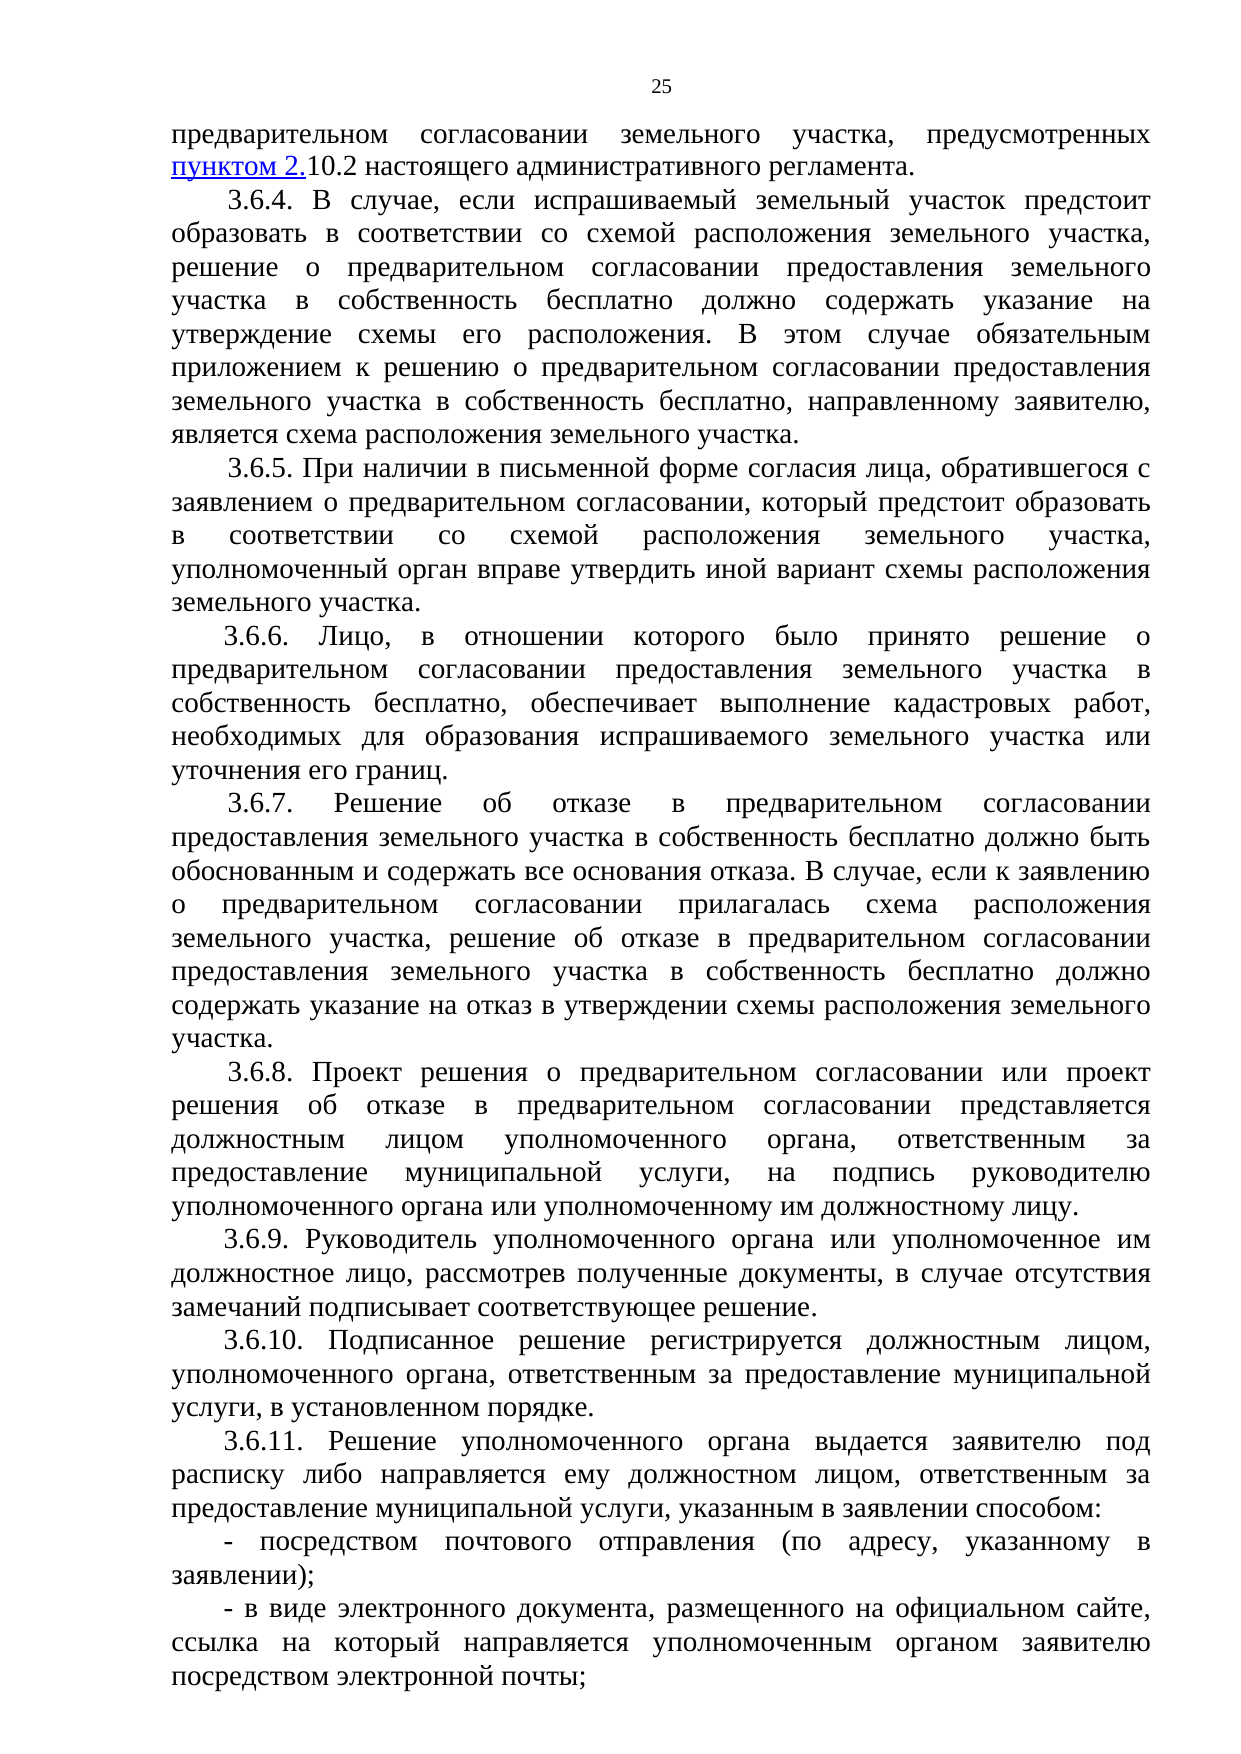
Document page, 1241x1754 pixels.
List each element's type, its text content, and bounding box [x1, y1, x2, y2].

text 3.6.5. При наличии в письменной форме согласия лица, обратившегося с заявлением о предварительном согласовании, который предстоит образовать в соответствии со схемой расположения земельного участка, уполномоченный орган вправе утвердить иной вариант схемы расположения земельного участка. [171, 450, 1152, 618]
text 3.6.9. Руководитель уполномоченного органа или уполномоченное им должностное лицо, рассмотрев полученные документы, в случае отсутствия замечаний подписывает соответствующее решение. [171, 1222, 1152, 1322]
text 3.6.7. Решение об отказе в предварительном согласовании предоставления земельного участка в собственность бесплатно должно быть обоснованным и содержать все основания отказа. В случае, если к заявлению о предварительном согласовании прилагалась схема расположения земельного участка, решение об отказе в предварительном согласовании предоставления земельного участка в собственность бесплатно должно содержать указание на отказ в утверждении схемы расположения земельного участка. [171, 786, 1152, 1054]
text 3.6.4. В случае, если испрашиваемый земельный участок предстоит образовать в соответствии со схемой расположения земельного участка, решение о предварительном согласовании предоставления земельного участка в собственность бесплатно должно содержать указание на утверждение схемы его расположения. В этом случае обязательным приложением к решению о предварительном согласовании предоставления земельного участка в собственность бесплатно, направленному заявителю, является схема расположения земельного участка. [171, 182, 1152, 450]
text - посредством почтового отправления (по адресу, указанному в заявлении); [171, 1523, 1152, 1591]
text 3.6.10. Подписанное решение регистрируется должностным лицом, уполномоченного органа, ответственным за предоставление муниципальной услуги, в установленном порядке. [171, 1322, 1152, 1423]
text 3.6.8. Проект решения о предварительном согласовании или проект решения об отказе в предварительном согласовании представляется должностным лицом уполномоченного органа, ответственным за предоставление муниципальной услуги, на подпись руководителю уполномоченного органа или уполномоченному им должностному лицу. [171, 1054, 1152, 1222]
text 3.6.11. Решение уполномоченного органа выдается заявителю под расписку либо направляется ему должностном лицом, ответственным за предоставление муниципальной услуги, указанным в заявлении способом: [171, 1423, 1152, 1523]
text предварительном согласовании земельного участка, предусмотренных пунктом 2.10.2 настоящего административного регламента. [171, 118, 1152, 182]
text - в виде электронного документа, размещенного на официальном сайте, ссылка на который направляется уполномоченным органом заявителю посредством электронной почты; [171, 1591, 1152, 1691]
text 3.6.6. Лицо, в отношении которого было принято решение о предварительном согласовании предоставления земельного участка в собственность бесплатно, обеспечивает выполнение кадастровых работ, необходимых для образования испрашиваемого земельного участка или уточнения его границ. [171, 618, 1152, 786]
